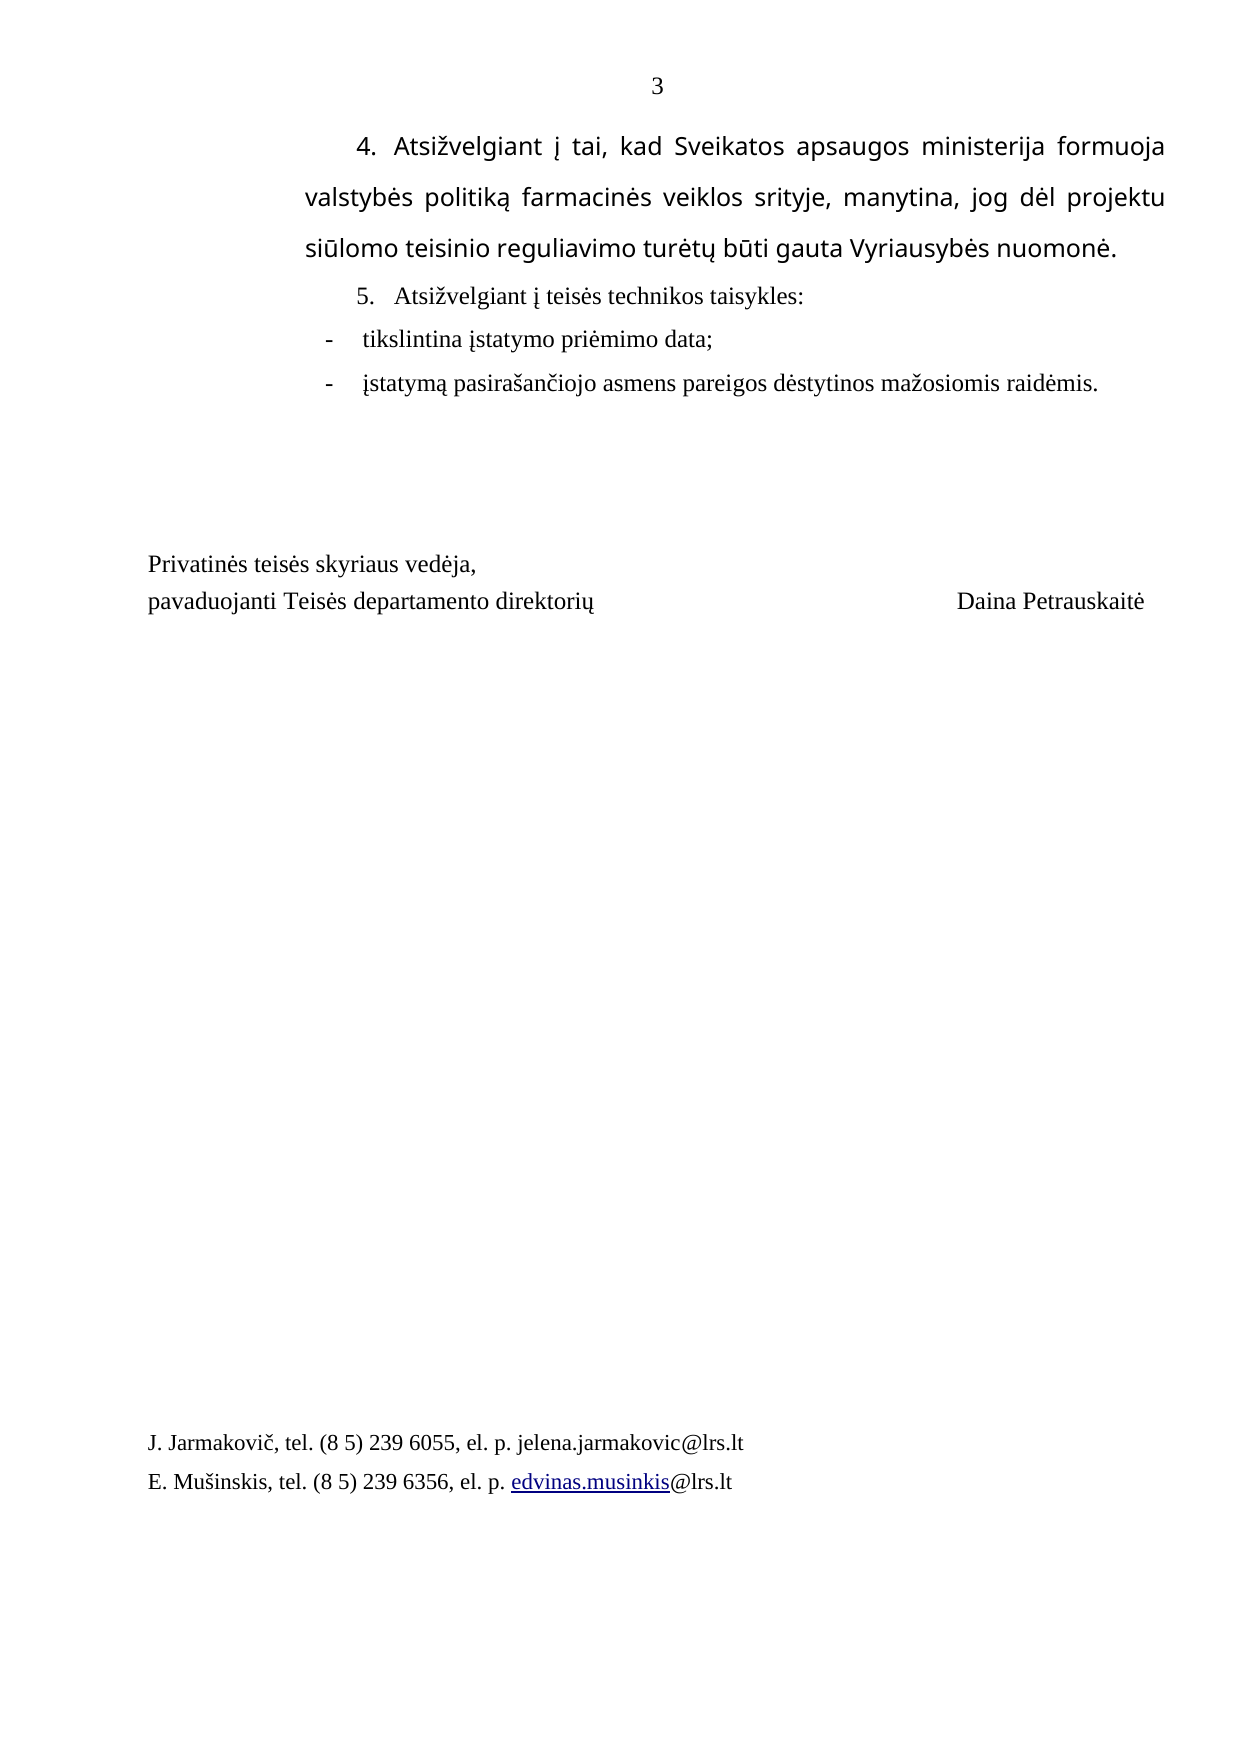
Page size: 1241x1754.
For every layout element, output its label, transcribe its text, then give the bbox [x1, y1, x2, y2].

text pavaduojanti Teisės departamento direktorių Daina Petrauskaitė [148, 578, 1162, 615]
list Atsižvelgiant į teisės technikos taisykles: [267, 281, 1167, 310]
list įstatymą pasirašančiojo asmens pareigos dėstytinos mažosiomis raidėmis. [236, 368, 1167, 396]
text E. Mušinskis, tel. (8 5) 239 6356, el. p. edvinas.musinkis@lrs.lt [148, 1468, 1167, 1495]
text Privatinės teisės skyriaus vedėja, [148, 540, 1167, 578]
list Atsižvelgiant į tai, kad Sveikatos apsaugos ministerija formuoja valstybės politiką farmacinės veiklos srityje, manytina, jog dėl projektu siūlomo teisinio reguliavimo turėtų būti gauta Vyriausybės nuomonė. [267, 128, 1167, 264]
text J. Jarmakovič, tel. (8 5) 239 6055, el. p. jelena.jarmakovic@lrs.lt [148, 1429, 1167, 1455]
list tikslintina įstatymo priėmimo data; [236, 324, 1167, 353]
